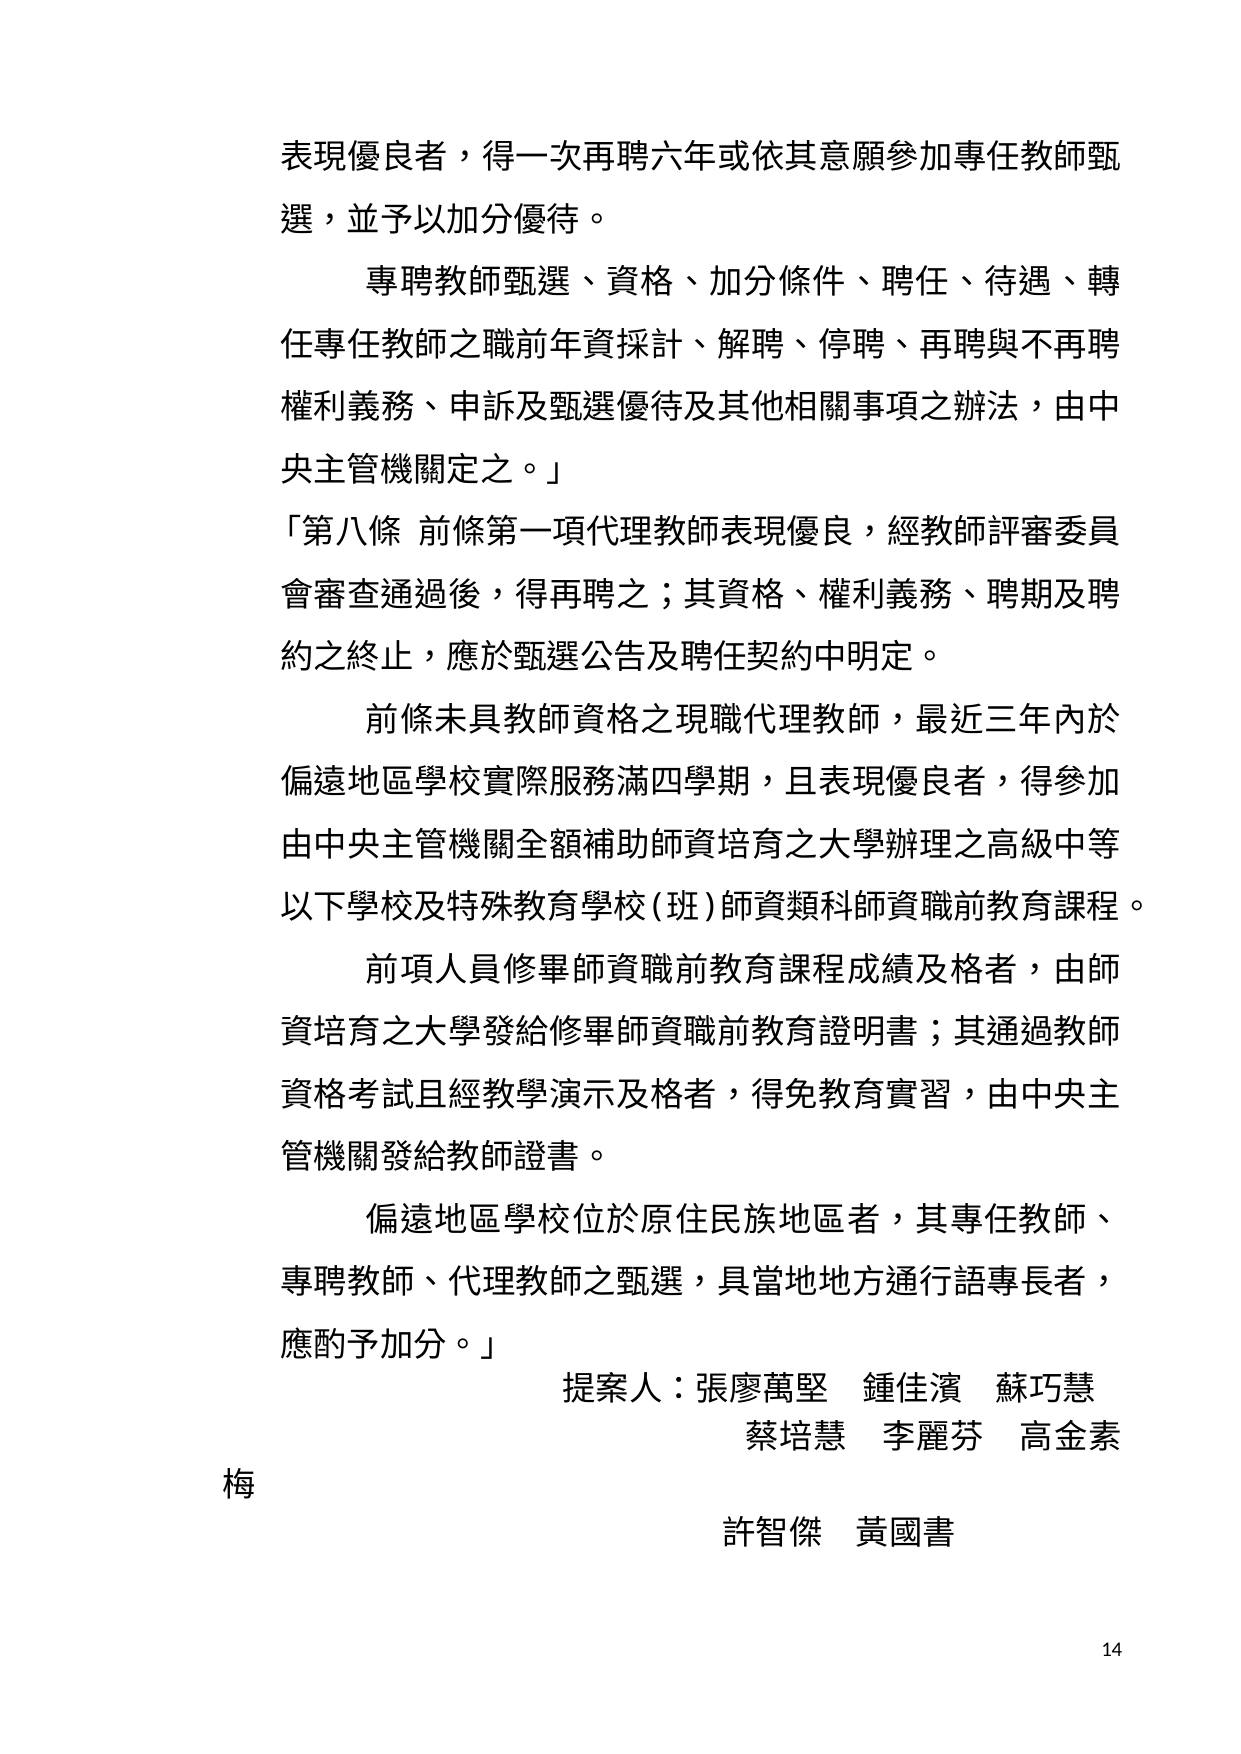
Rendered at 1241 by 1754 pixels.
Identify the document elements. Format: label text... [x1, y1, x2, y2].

text 偏遠地區學校位於原住民族地區者，其專任教師、專聘教師、代理教師之甄選，具當地地方通行語專長者，應酌予加分。」 [280, 1175, 1122, 1362]
text 專聘教師甄選、資格、加分條件、聘任、待遇、轉任專任教師之職前年資採計、解聘、停聘、再聘與不再聘、權利義務、申訴及甄選優待及其他相關事項之辦法，由中央主管機關定之。」 [280, 237, 1122, 487]
text 提案人：張廖萬堅 鍾佳濱 蘇巧慧 [222, 1362, 1122, 1410]
text 蔡培慧 李麗芬 高金素梅 [222, 1410, 1122, 1506]
text 前項人員修畢師資職前教育課程成績及格者，由師資培育之大學發給修畢師資職前教育證明書；其通過教師資格考試且經教學演示及格者，得免教育實習，由中央主管機關發給教師證書。 [280, 925, 1122, 1175]
text 表現優良者，得一次再聘六年或依其意願參加專任教師甄選，並予以加分優待。 [280, 112, 1122, 237]
text 「第八條 前條第一項代理教師表現優良，經教師評審委員會審查通過後，得再聘之；其資格、權利義務、聘期及聘約之終止，應於甄選公告及聘任契約中明定。 [147, 487, 1122, 675]
text 前條未具教師資格之現職代理教師，最近三年內於偏遠地區學校實際服務滿四學期，且表現優良者，得參加由中央主管機關全額補助師資培育之大學辦理之高級中等以下學校及特殊教育學校(班)師資類科師資職前教育課程。 [280, 675, 1122, 925]
text 許智傑 黃國書 [222, 1506, 1122, 1554]
